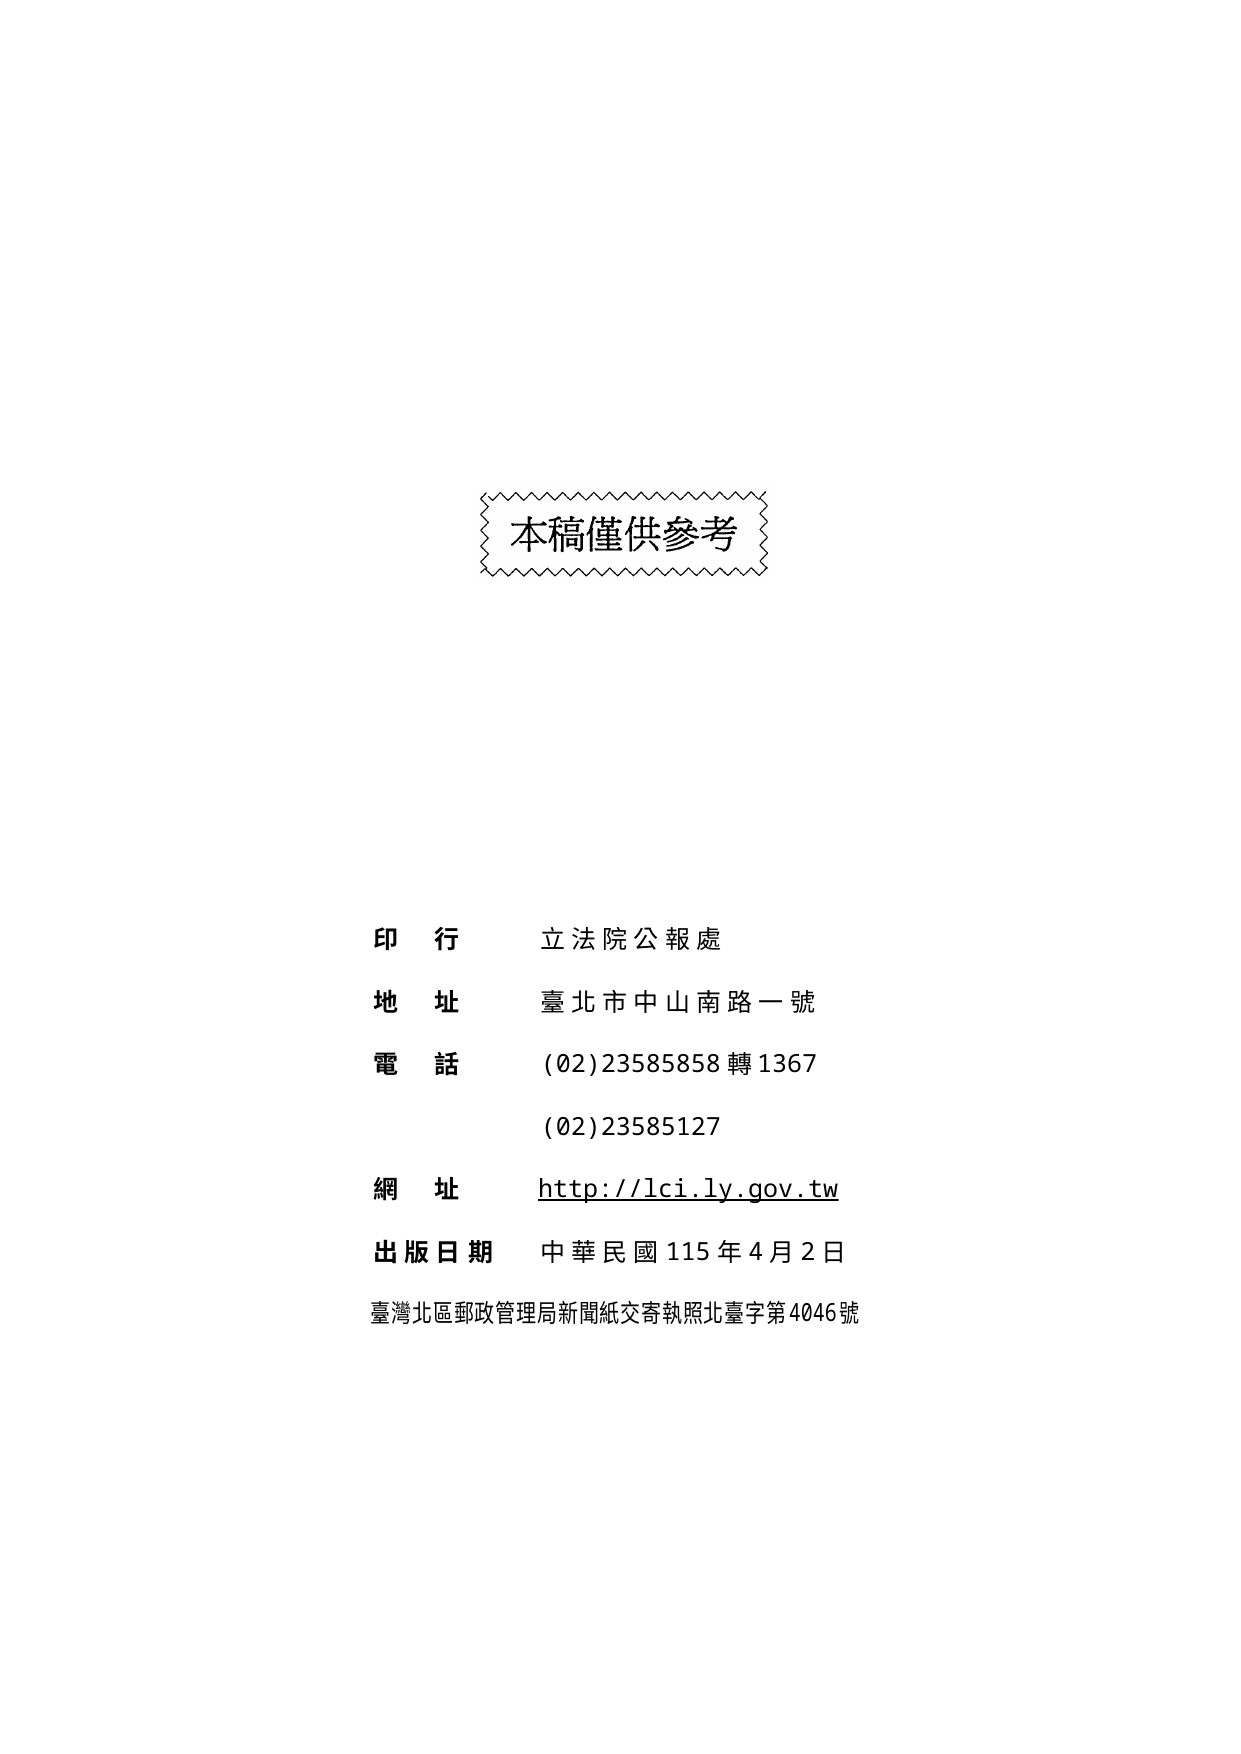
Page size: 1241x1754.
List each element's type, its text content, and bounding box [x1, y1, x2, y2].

table_header [468, 406, 773, 594]
table_cell 出版日期 [362, 1219, 534, 1281]
table_cell 臺北市中山南路一號 [534, 969, 878, 1031]
table_header 印行 [362, 906, 534, 969]
table_cell http://lci.ly.gov.tw [534, 1156, 878, 1219]
table_cell (02)23585858轉1367 (02)23585127 [534, 1031, 878, 1156]
table_cell 地址 [362, 969, 534, 1031]
table_cell 中華民國115年4月2日 [534, 1219, 878, 1281]
table_cell 電話 [362, 1031, 534, 1156]
table_cell 網址 [362, 1156, 534, 1219]
table_header 立法院公報處 [534, 906, 878, 969]
table_cell 臺灣北區郵政管理局新聞紙交寄執照北臺字第4046號 [362, 1281, 878, 1344]
